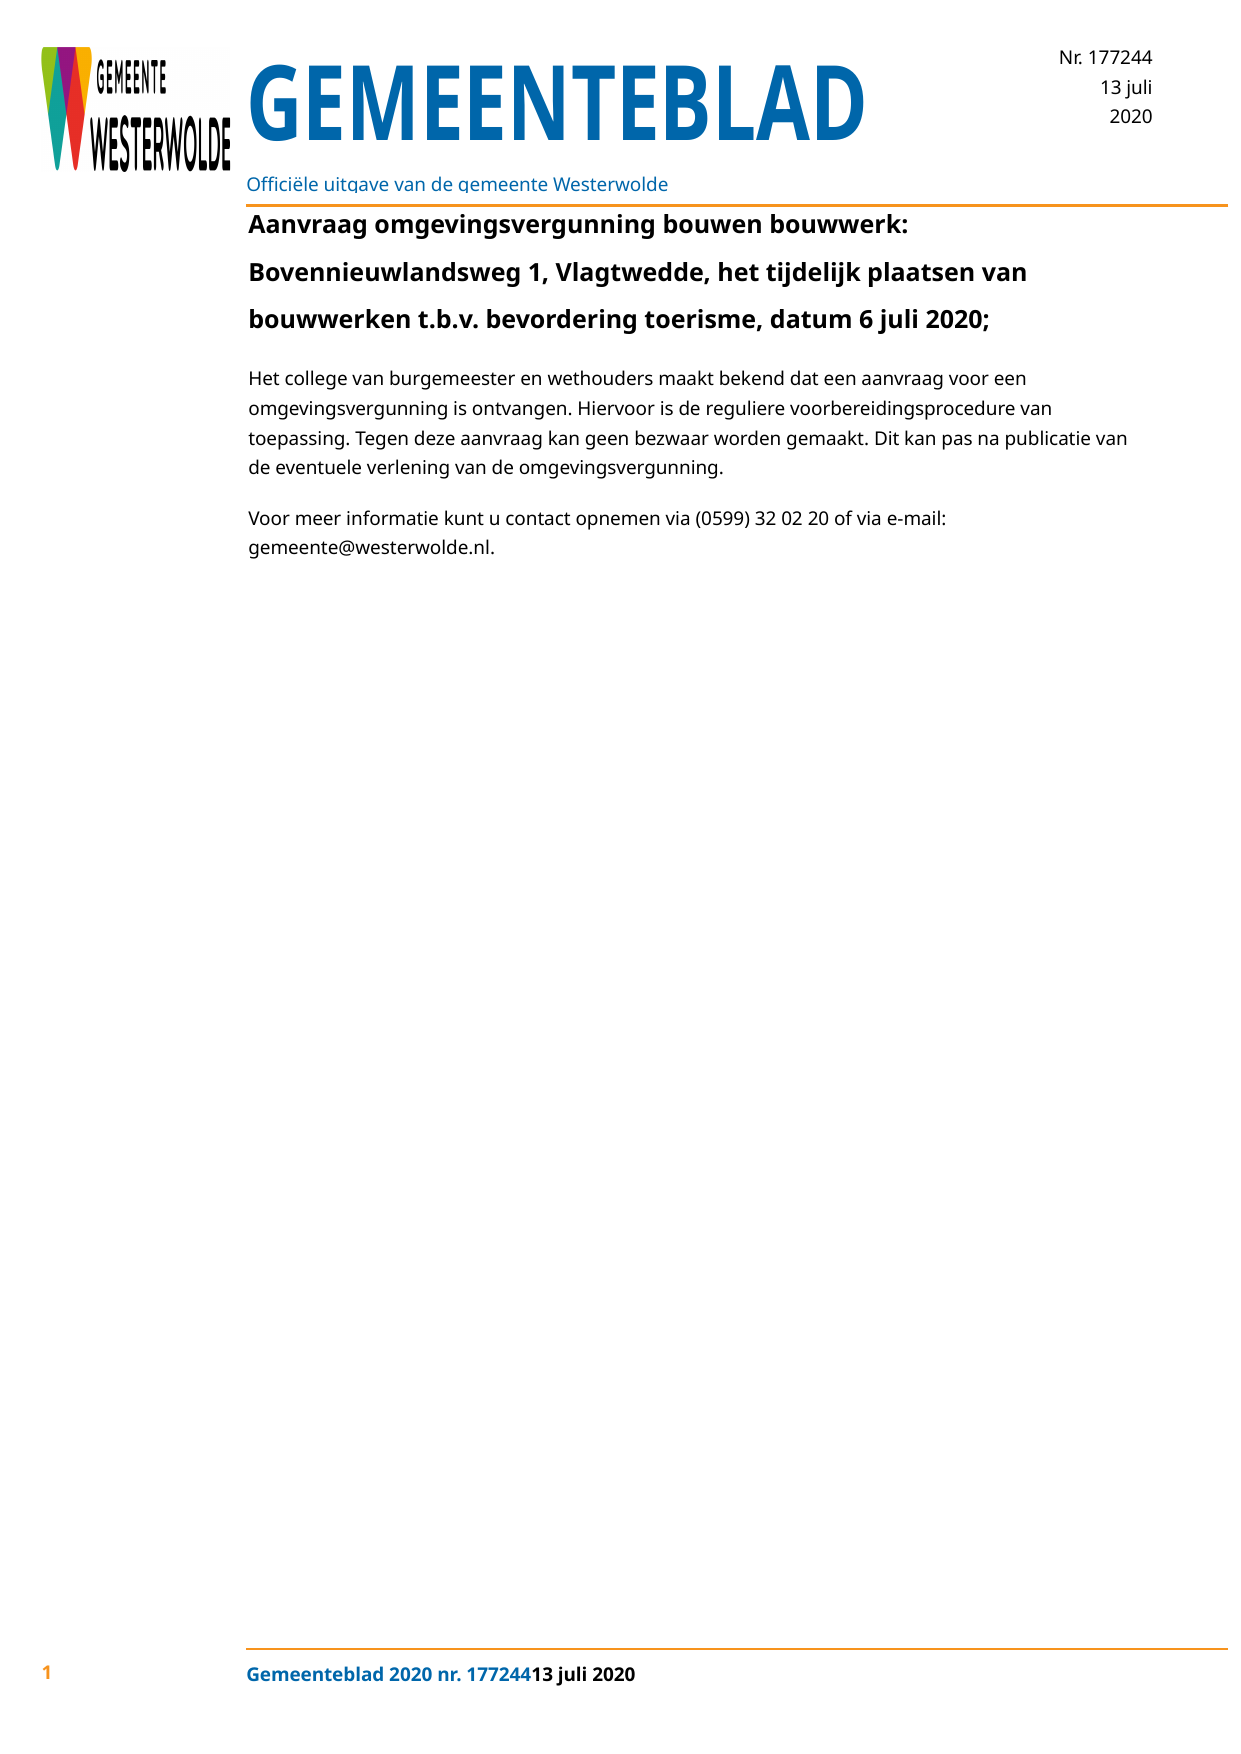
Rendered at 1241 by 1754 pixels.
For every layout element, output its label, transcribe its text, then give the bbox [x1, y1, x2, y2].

text Aanvraag omgevingsvergunning bouwen bouwwerk: Bovennieuwlandsweg 1, Vlagtwedde, het tijdelijk plaatsen van bouwwerken t.b.v. bevordering toerisme, datum 6 juli 2020; [248, 207, 1152, 336]
picture [41, 47, 231, 172]
text Het college van burgemeester en wethouders maakt bekend dat een aanvraag voor een omgevingsvergunning is ontvangen. Hiervoor is de reguliere voorbereidingsprocedure van toepassing. Tegen deze aanvraag kan geen bezwaar worden gemaakt. Dit kan pas na publicatie van de eventuele verlening van de omgevingsvergunning. [248, 366, 1152, 480]
text Voor meer informatie kunt u contact opnemen via (0599) 32 02 20 of via e-mail: gemeente@westerwolde.nl. [248, 505, 1152, 560]
